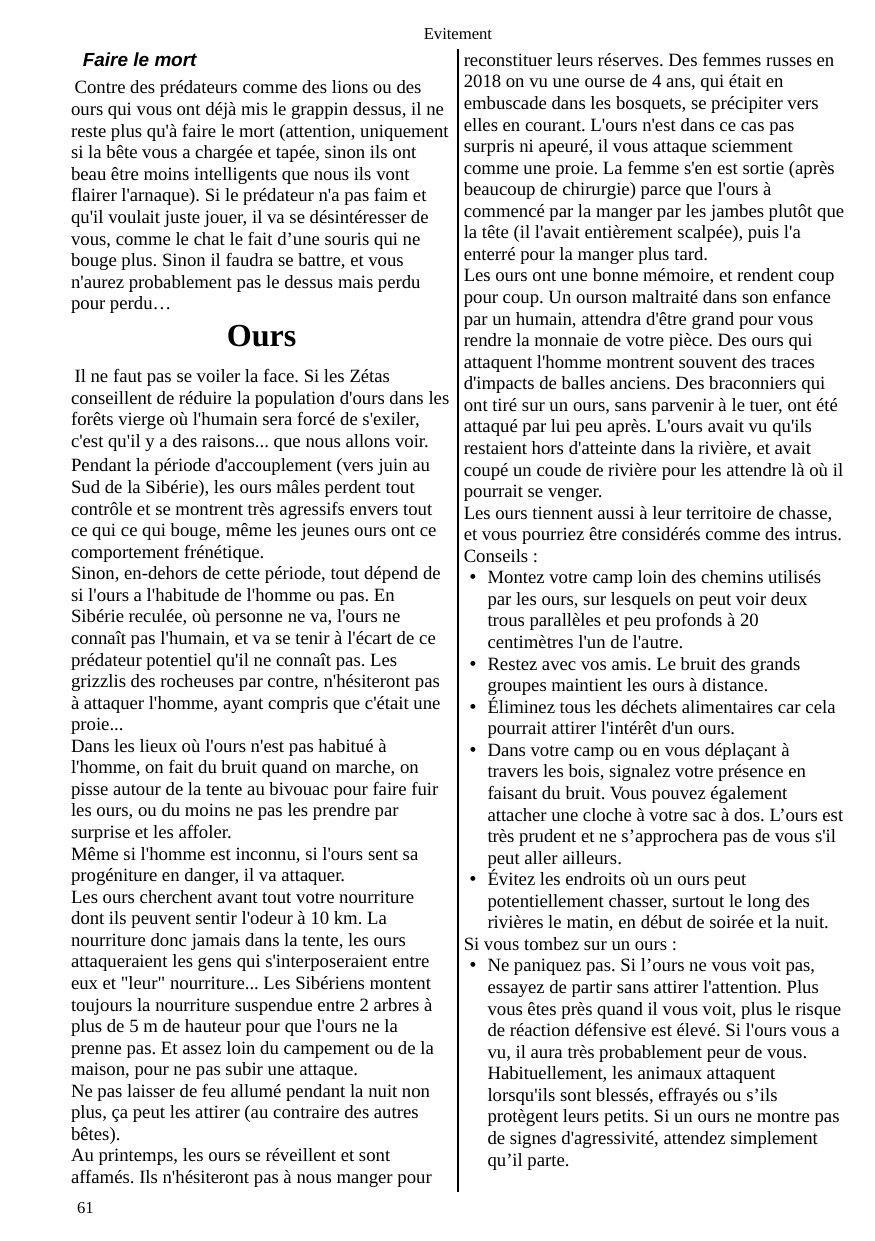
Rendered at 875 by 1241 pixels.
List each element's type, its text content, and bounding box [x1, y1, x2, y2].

subtitle Faire le mort [83, 49, 452, 71]
subtitle Ours [71, 317, 452, 353]
text Les ours cherchent avant tout votre nourriture dont ils peuvent sentir l'odeur à 10 km. La nourriture donc jamais dans la tente, les ours attaqueraient les gens qui s'interposeraient entre eux et "leur" nourriture... Les Sibériens montent toujours la nourriture suspendue entre 2 arbres à plus de 5 m de hauteur pour que l'ours ne la prenne pas. Et assez loin du campement ou de la maison, pour ne pas subir une attaque. [71, 886, 452, 1080]
list Dans votre camp ou en vous déplaçant à travers les bois, signalez votre présence en faisant du bruit. Vous pouvez également attacher une cloche à votre sac à dos. L’ours est très prudent et ne s’approchera pas de vous s'il peut aller ailleurs. [469, 739, 844, 868]
text Sinon, en-dehors de cette période, tout dépend de si l'ours a l'habitude de l'homme ou pas. En Sibérie reculée, où personne ne va, l'ours ne connaît pas l'humain, et va se tenir à l'écart de ce prédateur potentiel qu'il ne connaît pas. Les grizzlis des rocheuses par contre, n'hésiteront pas à attaquer l'homme, ayant compris que c'était une proie... [71, 562, 452, 735]
text Dans les lieux où l'ours n'est pas habitué à l'homme, on fait du bruit quand on marche, on pisse autour de la tente au bivouac pour faire fuir les ours, ou du moins ne pas les prendre par surprise et les affoler. [71, 735, 452, 842]
text Même si l'homme est inconnu, si l'ours sent sa progéniture en danger, il va attaquer. [71, 842, 452, 886]
list Éliminez tous les déchets alimentaires car cela pourrait attirer l'intérêt d'un ours. [469, 696, 844, 739]
text Pendant la période d'accouplement (vers juin au Sud de la Sibérie), les ours mâles perdent tout contrôle et se montrent très agressifs envers tout ce qui ce qui bouge, même les jeunes ours ont ce comportement frénétique. [71, 454, 452, 562]
text Les ours ont une bonne mémoire, et rendent coup pour coup. Un ourson maltraité dans son enfance par un humain, attendra d'être grand pour vous rendre la monnaie de votre pièce. Des ours qui attaquent l'homme montrent souvent des traces d'impacts de balles anciens. Des braconniers qui ont tiré sur un ours, sans parvenir à le tuer, ont été attaqué par lui peu après. L'ours avait vu qu'ils restaient hors d'atteinte dans la rivière, et avait coupé un coude de rivière pour les attendre là où il pourrait se venger. [463, 264, 844, 502]
text Si vous tombez sur un ours : [463, 933, 844, 954]
list Évitez les endroits où un ours peut potentiellement chasser, surtout le long des rivières le matin, en début de soirée et la nuit. [469, 868, 844, 933]
text Contre des prédateurs comme des lions ou des ours qui vous ont déjà mis le grappin dessus, il ne reste plus qu'à faire le mort (attention, uniquement si la bête vous a chargée et tapée, sinon ils ont beau être moins intelligents que nous ils vont flairer l'arnaque). Si le prédateur n'a pas faim et qu'il voulait juste jouer, il va se désintéresser de vous, comme le chat le fait d’une souris qui ne bouge plus. Sinon il faudra se battre, et vous n'aurez probablement pas le dessus mais perdu pour perdu… [71, 76, 452, 314]
text Les ours tiennent aussi à leur territoire de chasse, et vous pourriez être considérés comme des intrus. [463, 502, 844, 545]
text reconstituer leurs réserves. Des femmes russes en 2018 on vu une ourse de 4 ans, qui était en embuscade dans les bosquets, se précipiter vers elles en courant. L'ours n'est dans ce cas pas surpris ni apeuré, il vous attaque sciemment comme une proie. La femme s'en est sortie (après beaucoup de chirurgie) parce que l'ours à commencé par la manger par les jambes plutôt que la tête (il l'avait entièrement scalpée), puis l'a enterré pour la manger plus tard. [463, 49, 844, 264]
text Ne pas laisser de feu allumé pendant la nuit non plus, ça peut les attirer (au contraire des autres bêtes). [71, 1080, 452, 1144]
text Il ne faut pas se voiler la face. Si les Zétas conseillent de réduire la population d'ours dans les forêts vierge où l'humain sera forcé de s'exiler, c'est qu'il y a des raisons... que nous allons voir. [71, 365, 452, 451]
list Restez avec vos amis. Le bruit des grands groupes maintient les ours à distance. [469, 652, 844, 696]
list Ne paniquez pas. Si l’ours ne vous voit pas, essayez de partir sans attirer l'attention. Plus vous êtes près quand il vous voit, plus le risque de réaction défensive est élevé. Si l'ours vous a vu, il aura très probablement peur de vous. Habituellement, les animaux attaquent lorsqu'ils sont blessés, effrayés ou s’ils protègent leurs petits. Si un ours ne montre pas de signes d'agressivité, attendez simplement qu’il parte. [469, 954, 844, 1170]
text Conseils : [463, 545, 844, 566]
text Au printemps, les ours se réveillent et sont affamés. Ils n'hésiteront pas à nous manger pour [71, 1144, 452, 1187]
list Montez votre camp loin des chemins utilisés par les ours, sur lesquels on peut voir deux trous parallèles et peu profonds à 20 centimètres l'un de l'autre. [469, 566, 844, 652]
